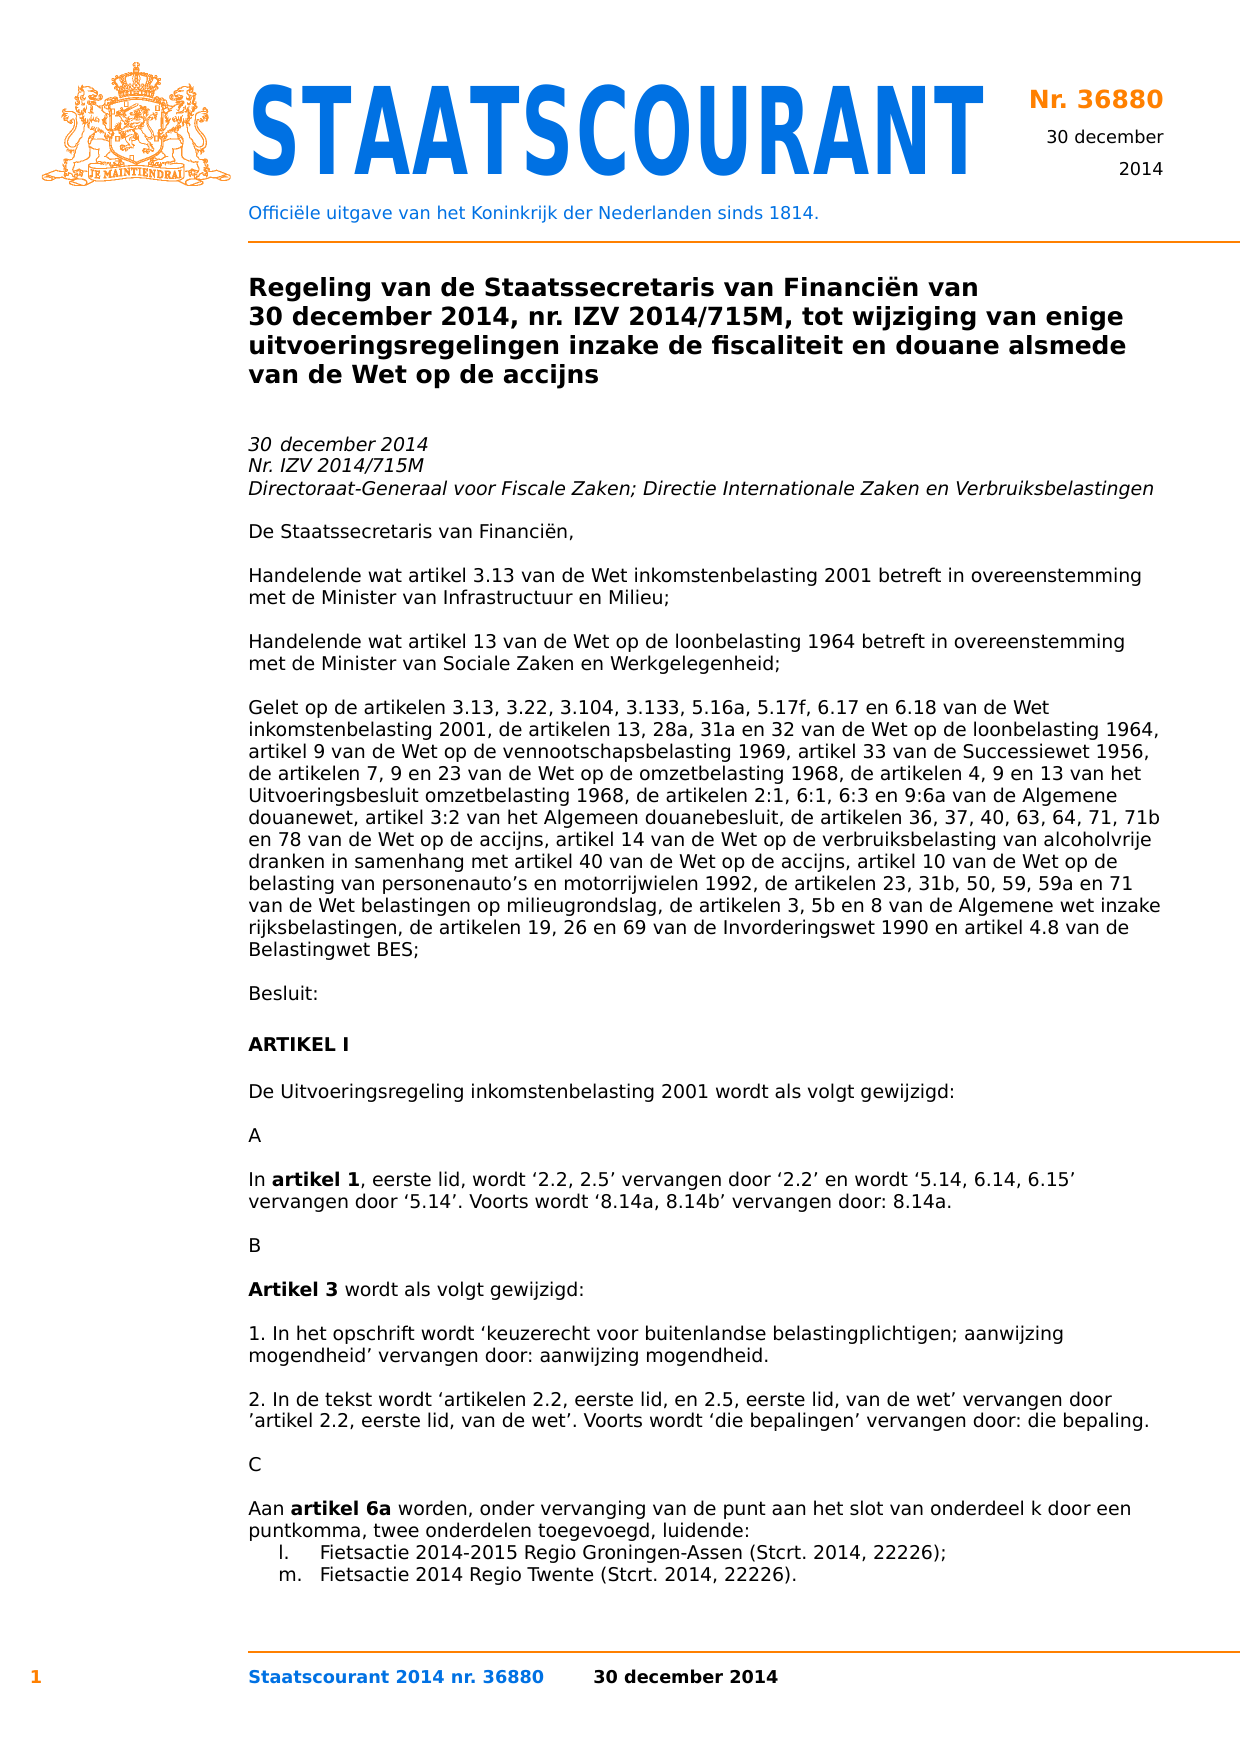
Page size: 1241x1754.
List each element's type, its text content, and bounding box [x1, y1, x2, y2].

text Handelende wat artikel 3.13 van de Wet inkomstenbelasting 2001 betreft in overeenstemming met de Minister van Infrastructuur en Milieu; [248, 565, 1163, 609]
text 30 december 2014 [248, 433, 1163, 455]
table_header Nr. 36880 [998, 62, 1240, 121]
subtitle Regeling van de Staatssecretaris van Financiën van 30 december 2014, nr. IZV 2014/715M, tot wijziging van enige uitvoeringsregelingen inzake de fiscaliteit en douane alsmede van de Wet op de accijns [248, 273, 1163, 390]
subtitle ARTIKEL I [248, 1034, 1163, 1056]
text De Uitvoeringsregeling inkomstenbelasting 2001 wordt als volgt gewijzigd: [248, 1081, 1163, 1103]
text Nr. IZV 2014/715M [248, 455, 1163, 477]
picture [41, 62, 231, 186]
table_cell 30 december [998, 121, 1240, 153]
text In artikel 1, eerste lid, wordt ‘2.2, 2.5’ vervangen door ‘2.2’ en wordt ‘5.14, 6.14, 6.15’ vervangen door ‘5.14’. Voorts wordt ‘8.14a, 8.14b’ vervangen door: 8.14a. [248, 1169, 1163, 1213]
text Directoraat-Generaal voor Fiscale Zaken; Directie Internationale Zaken en Verbruiksbelastingen [248, 477, 1163, 499]
table_cell 2014 [998, 153, 1240, 203]
table_cell Officiële uitgave van het Koninkrijk der Nederlanden sinds 1814. [248, 203, 1240, 241]
text Gelet op de artikelen 3.13, 3.22, 3.104, 3.133, 5.16a, 5.17f, 6.17 en 6.18 van de Wet inkomstenbelasting 2001, de artikelen 13, 28a, 31a en 32 van de Wet op de loonbelasting 1964, artikel 9 van de Wet op de vennootschapsbelasting 1969, artikel 33 van de Successiewet 1956, de artikelen 7, 9 en 23 van de Wet op de omzetbelasting 1968, de artikelen 4, 9 en 13 van het Uitvoeringsbesluit omzetbelasting 1968, de artikelen 2:1, 6:1, 6:3 en 9:6a van de Algemene douanewet, artikel 3:2 van het Algemeen douanebesluit, de artikelen 36, 37, 40, 63, 64, 71, 71b en 78 van de Wet op de accijns, artikel 14 van de Wet op de verbruiksbelasting van alcoholvrije dranken in samenhang met artikel 40 van de Wet op de accijns, artikel 10 van de Wet op de belasting van personenauto’s en motorrijwielen 1992, de artikelen 23, 31b, 50, 59, 59a en 71 van de Wet belastingen op milieugrondslag, de artikelen 3, 5b en 8 van de Algemene wet inzake rijksbelastingen, de artikelen 19, 26 en 69 van de Invorderingswet 1990 en artikel 4.8 van de Belastingwet BES; [248, 697, 1163, 961]
text 1. In het opschrift wordt ‘keuzerecht voor buitenlandse belastingplichtigen; aanwijzing mogendheid’ vervangen door: aanwijzing mogendheid. [248, 1323, 1163, 1367]
text B [248, 1235, 1163, 1257]
table_header STAATSCOURANT [248, 62, 998, 203]
text m. Fietsactie 2014 Regio Twente (Stcrt. 2014, 22226). [278, 1564, 1163, 1586]
text Artikel 3 wordt als volgt gewijzigd: [248, 1279, 1163, 1301]
text Besluit: [248, 982, 1163, 1004]
text Aan artikel 6a worden, onder vervanging van de punt aan het slot van onderdeel k door een puntkomma, twee onderdelen toegevoegd, luidende: [248, 1498, 1163, 1542]
text De Staatssecretaris van Financiën, [248, 521, 1163, 543]
text C [248, 1454, 1163, 1476]
text A [248, 1125, 1163, 1147]
text l. Fietsactie 2014-2015 Regio Groningen-Assen (Stcrt. 2014, 22226); [278, 1542, 1163, 1564]
text Handelende wat artikel 13 van de Wet op de loonbelasting 1964 betreft in overeenstemming met de Minister van Sociale Zaken en Werkgelegenheid; [248, 631, 1163, 675]
text 2. In de tekst wordt ‘artikelen 2.2, eerste lid, en 2.5, eerste lid, van de wet’ vervangen door ’artikel 2.2, eerste lid, van de wet’. Voorts wordt ‘die bepalingen’ vervangen door: die bepaling. [248, 1388, 1163, 1432]
table_header [25, 62, 248, 241]
